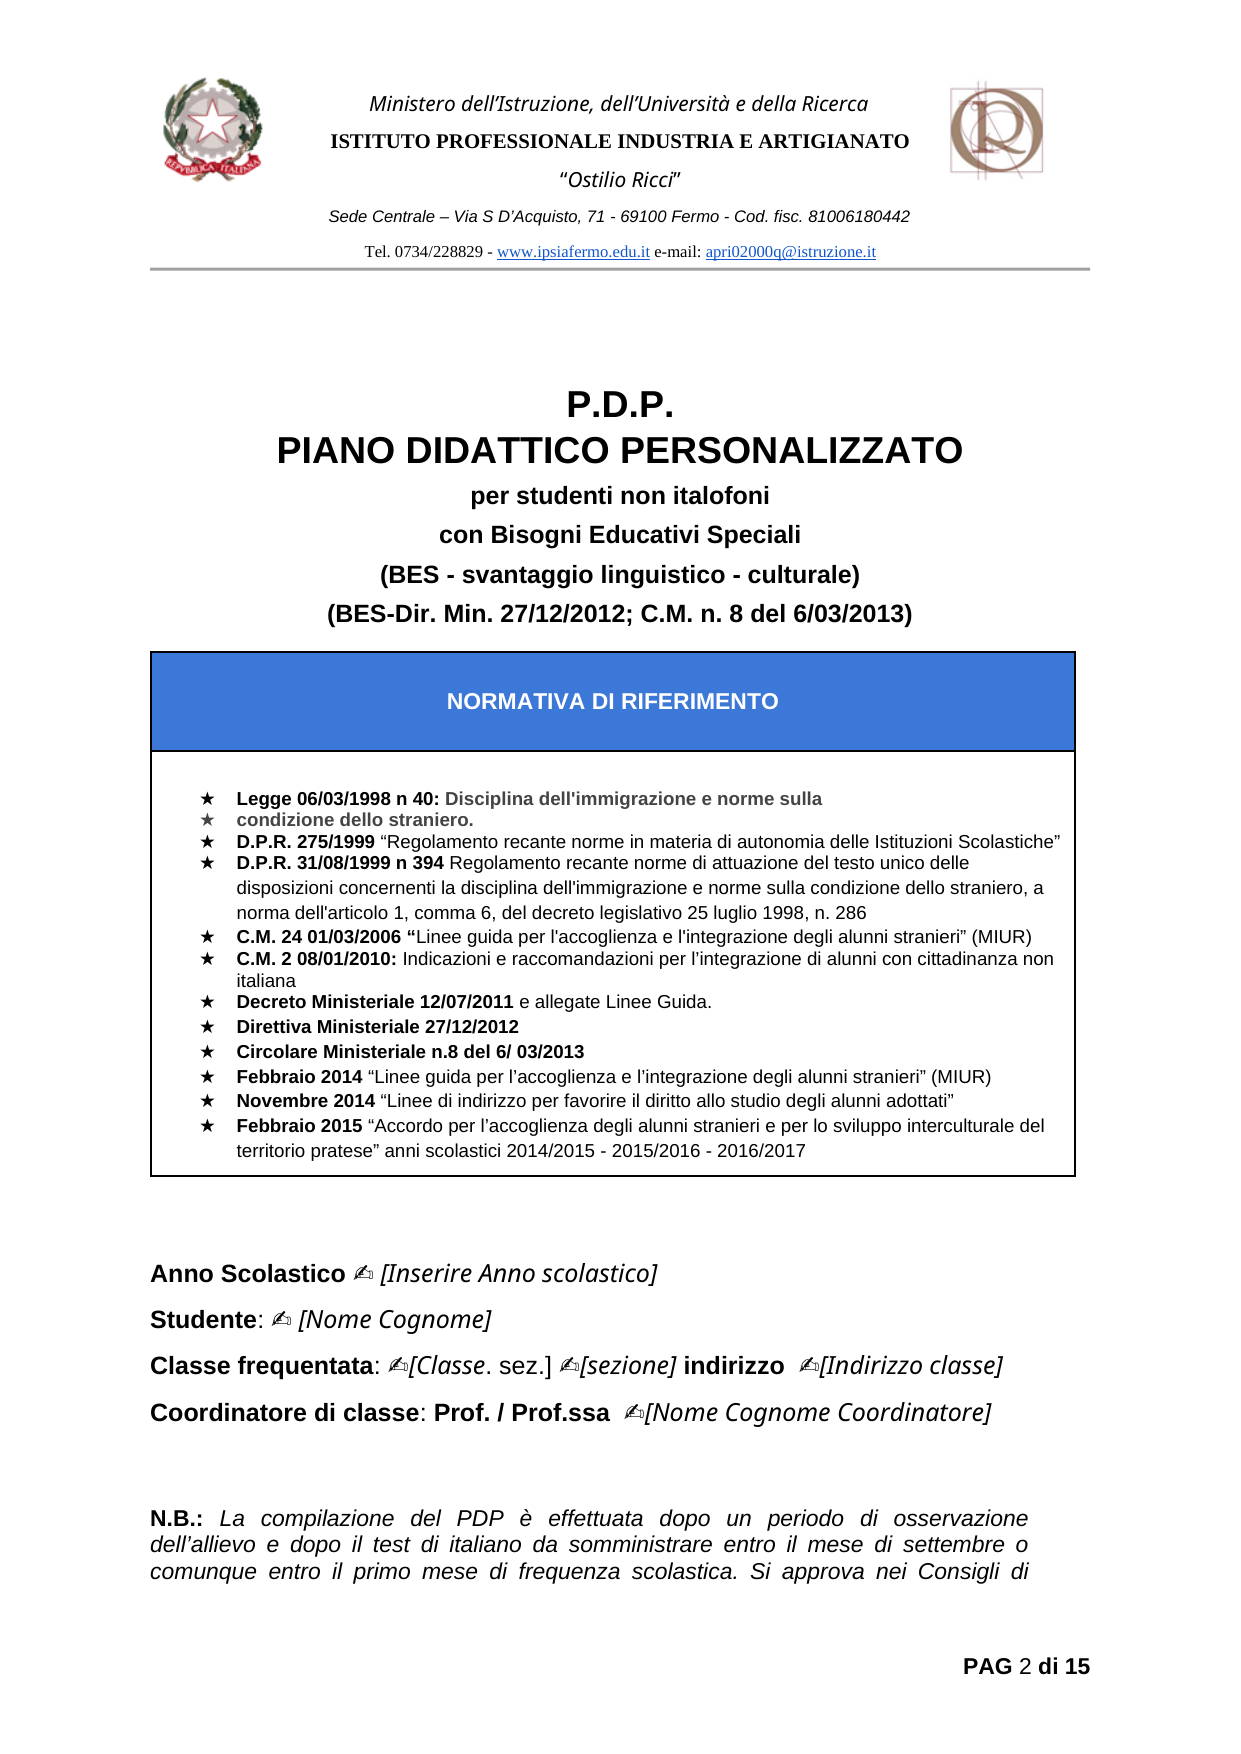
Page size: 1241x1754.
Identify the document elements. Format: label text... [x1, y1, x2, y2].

table_header NORMATIVA DI RIFERIMENTO [152, 653, 1074, 750]
text Studente: ✍ [Nome Cognome] [150, 1315, 301, 1332]
table_cell Legge 06/03/1998 n 40: Disciplina dell'immigrazione e norme sulla condizione dello straniero. D.P.R. 275/1999 “Regolamento recante norme in materia di autonomia delle Istituzioni Scolastiche” D.P.R. 31/08/1999 n 394 Regolamento recante norme di attuazione del testo unico delle disposizioni concernenti la disciplina dell'immigrazione e norme sulla condizione dello straniero, a norma dell'articolo 1, comma 6, del decreto legislativo 25 luglio 1998, n. 286 C.M. 24 01/03/2006 “Linee guida per l'accoglienza e l'integrazione degli alunni stranieri” (MIUR) C.M. 2 08/01/2010: Indicazioni e raccomandazioni per l’integrazione di alunni con cittadinanza non italiana Decreto Ministeriale 12/07/2011 e allegate Linee Guida. Direttiva Ministeriale 27/12/2012 Circolare Ministeriale n.8 del 6/ 03/2013 Febbraio 2014 “Linee guida per l’accoglienza e l’integrazione degli alunni stranieri” (MIUR) Novembre 2014 “Linee di indirizzo per favorire il diritto allo studio degli alunni adottati” Febbraio 2015 “Accordo per l’accoglienza degli alunni stranieri e per lo sviluppo interculturale del territorio pratese” anni scolastici 2014/2015 - 2015/2016 - 2016/2017 [152, 752, 1074, 1175]
text Anno Scolastico ✍ [Inserire Anno scolastico] [150, 1269, 383, 1286]
text Studente: ✍ [Nome Cognome] [300, 1315, 416, 1332]
text Classe frequentata: ✍[Classe. sez.] ✍[sezione] indirizzo ✍[Indirizzo classe] [998, 1361, 1090, 1378]
text Coordinatore di classe: Prof. / Prof.ssa ✍[Nome Cognome Coordinatore] [987, 1407, 1090, 1424]
text Classe frequentata: ✍[Classe. sez.] ✍[sezione] indirizzo ✍[Indirizzo classe] [672, 1361, 822, 1378]
text (BES - svantaggio linguistico - culturale) [569, 572, 639, 586]
text Coordinatore di classe: Prof. / Prof.ssa ✍[Nome Cognome Coordinatore] [150, 1407, 647, 1424]
text Classe frequentata: ✍[Classe. sez.] ✍[sezione] indirizzo ✍[Indirizzo classe] [410, 1361, 548, 1378]
text (BES - svantaggio linguistico - culturale) [150, 572, 383, 586]
text (BES-Dir. Min. 27/12/2012; C.M. n. 8 del 6/03/2013) [332, 611, 908, 626]
text Studente: ✍ [Nome Cognome] [487, 1315, 1090, 1332]
text per studenti non italofoni [475, 493, 1090, 507]
text (BES - svantaggio linguistico - culturale) [642, 572, 855, 586]
text Classe frequentata: ✍[Classe. sez.] ✍[sezione] indirizzo ✍[Indirizzo classe] [582, 1361, 673, 1378]
text P.D.P. [150, 400, 1090, 421]
text Classe frequentata: ✍[Classe. sez.] ✍[sezione] indirizzo ✍[Indirizzo classe] [821, 1361, 999, 1378]
text Anno Scolastico ✍ [Inserire Anno scolastico] [382, 1269, 654, 1286]
text N.B.: La compilazione del PDP è effettuata dopo un periodo di osservazione dell’allievo e dopo il test di italiano da somministrare entro il mese di settembre o comunque entro il primo mese di frequenza scolastica. Si approva nei Consigli di [150, 1505, 1032, 1584]
text con Bisogni Educativi Speciali [556, 532, 725, 547]
text Classe frequentata: ✍[Classe. sez.] ✍[sezione] indirizzo ✍[Indirizzo classe] [283, 1361, 411, 1378]
picture [941, 76, 1050, 185]
text (BES-Dir. Min. 27/12/2012; C.M. n. 8 del 6/03/2013) [909, 611, 1090, 626]
text Classe frequentata: ✍[Classe. sez.] ✍[sezione] indirizzo ✍[Indirizzo classe] [150, 1361, 279, 1378]
text (BES - svantaggio linguistico - culturale) [385, 572, 550, 586]
text Coordinatore di classe: Prof. / Prof.ssa ✍[Nome Cognome Coordinatore] [762, 1407, 989, 1424]
text Studente: ✍ [Nome Cognome] [416, 1315, 488, 1332]
text Anno Scolastico ✍ [Inserire Anno scolastico] [653, 1269, 1090, 1286]
text (BES - svantaggio linguistico - culturale) [856, 572, 1090, 586]
text PIANO DIDATTICO PERSONALIZZATO [150, 446, 1090, 468]
text per studenti non italofoni [150, 493, 472, 507]
text Coordinatore di classe: Prof. / Prof.ssa ✍[Nome Cognome Coordinatore] [646, 1407, 763, 1424]
text con Bisogni Educativi Speciali [150, 532, 554, 547]
picture [161, 76, 264, 184]
text (BES-Dir. Min. 27/12/2012; C.M. n. 8 del 6/03/2013) [150, 611, 331, 626]
text con Bisogni Educativi Speciali [728, 532, 1090, 547]
